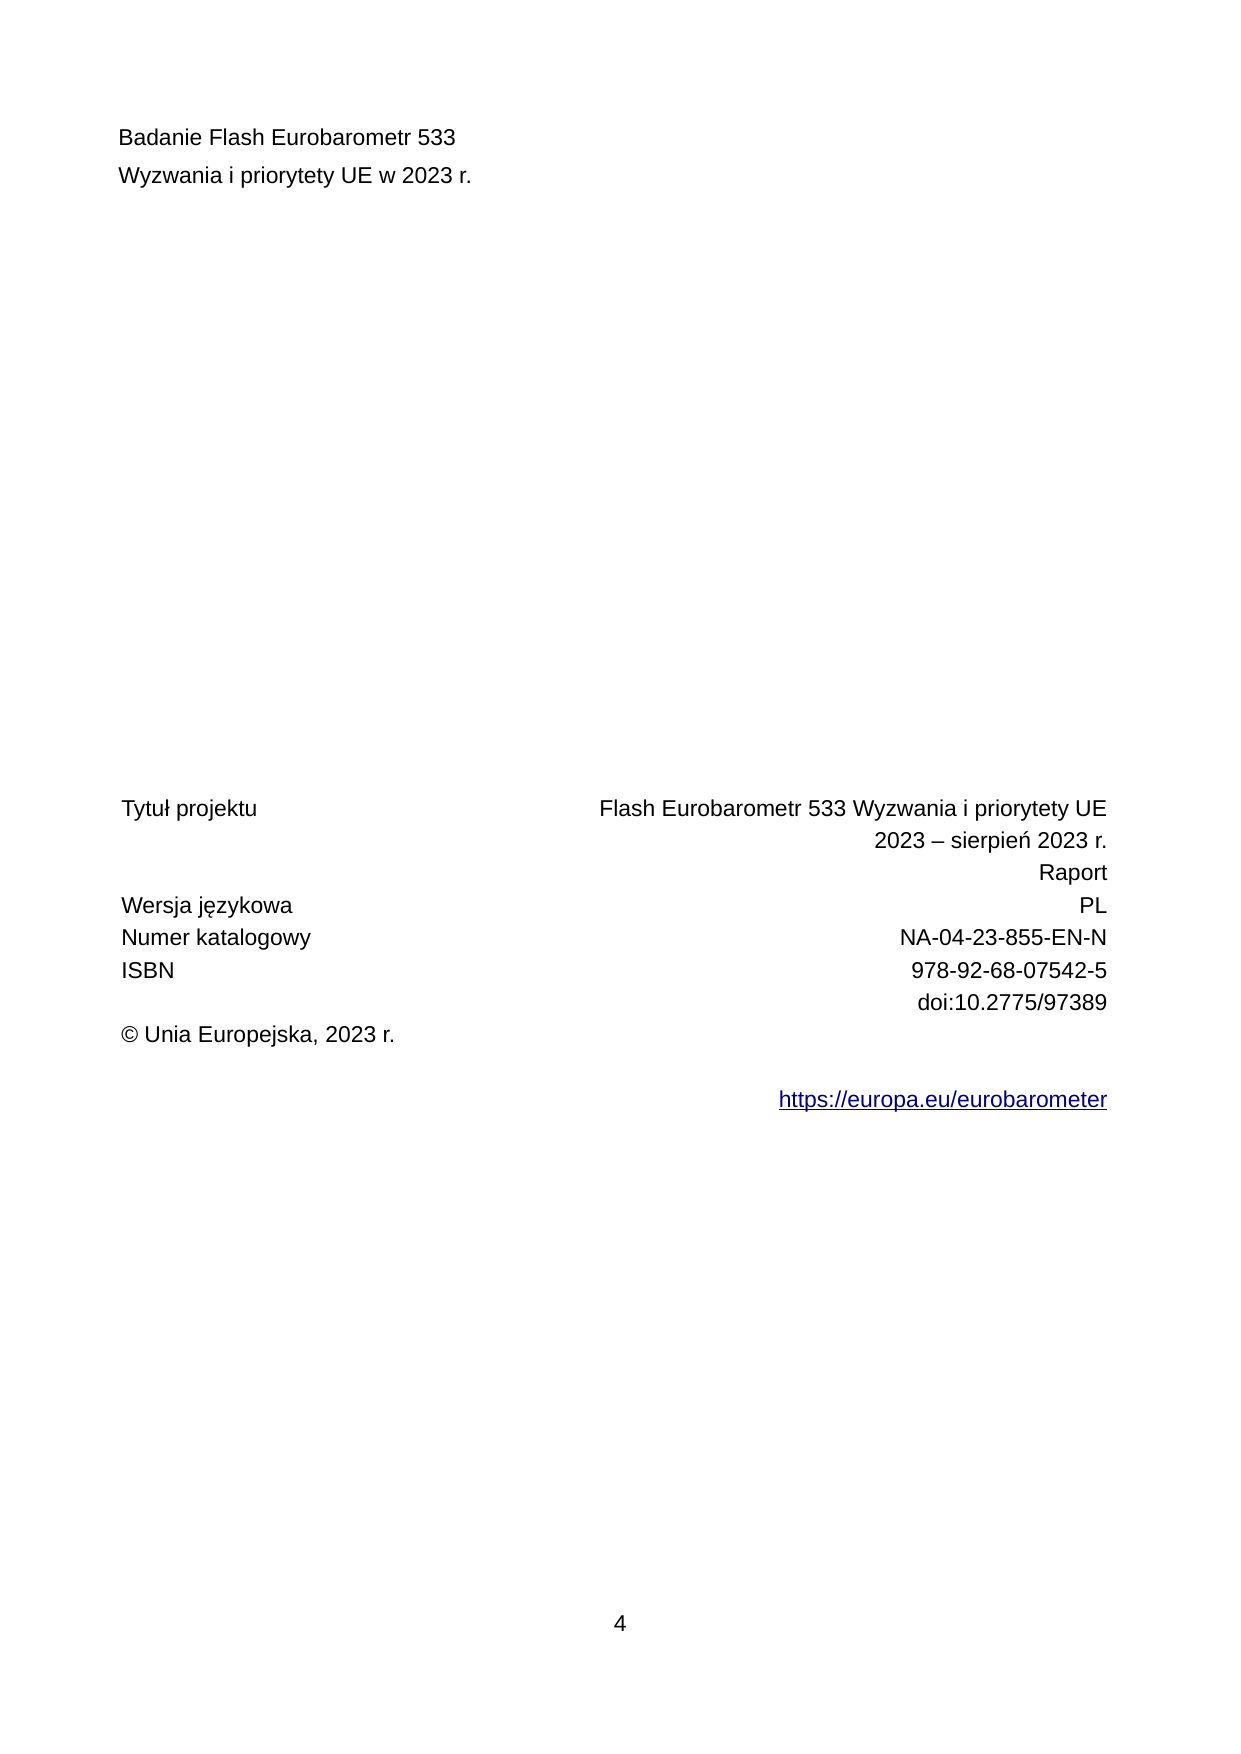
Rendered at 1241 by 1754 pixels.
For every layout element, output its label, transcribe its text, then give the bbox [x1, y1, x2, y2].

table_cell [118, 856, 496, 889]
table_cell [118, 824, 496, 856]
table_cell [496, 1051, 1110, 1083]
table_cell https://europa.eu/eurobarometer [496, 1083, 1110, 1116]
table_cell Wersja językowa [118, 889, 496, 921]
table_cell [118, 1083, 496, 1116]
table_cell © Unia Europejska, 2023 r. [118, 1018, 496, 1051]
table_cell 2023 – sierpień 2023 r. [496, 824, 1110, 856]
table_header Tytuł projektu [118, 792, 496, 824]
table_cell doi:10.2775/97389 [496, 986, 1110, 1018]
table_cell ISBN [118, 954, 496, 986]
table_cell [496, 1018, 1110, 1051]
table_cell PL [496, 889, 1110, 921]
table_cell [118, 1051, 496, 1083]
table_cell NA-04-23-855-EN-N [496, 921, 1110, 953]
table_cell Numer katalogowy [118, 921, 496, 953]
table_cell 978-92-68-07542-5 [496, 954, 1110, 986]
table_cell Raport [496, 856, 1110, 889]
table_cell [118, 986, 496, 1018]
table_header Flash Eurobarometr 533 Wyzwania i priorytety UE [496, 792, 1110, 824]
